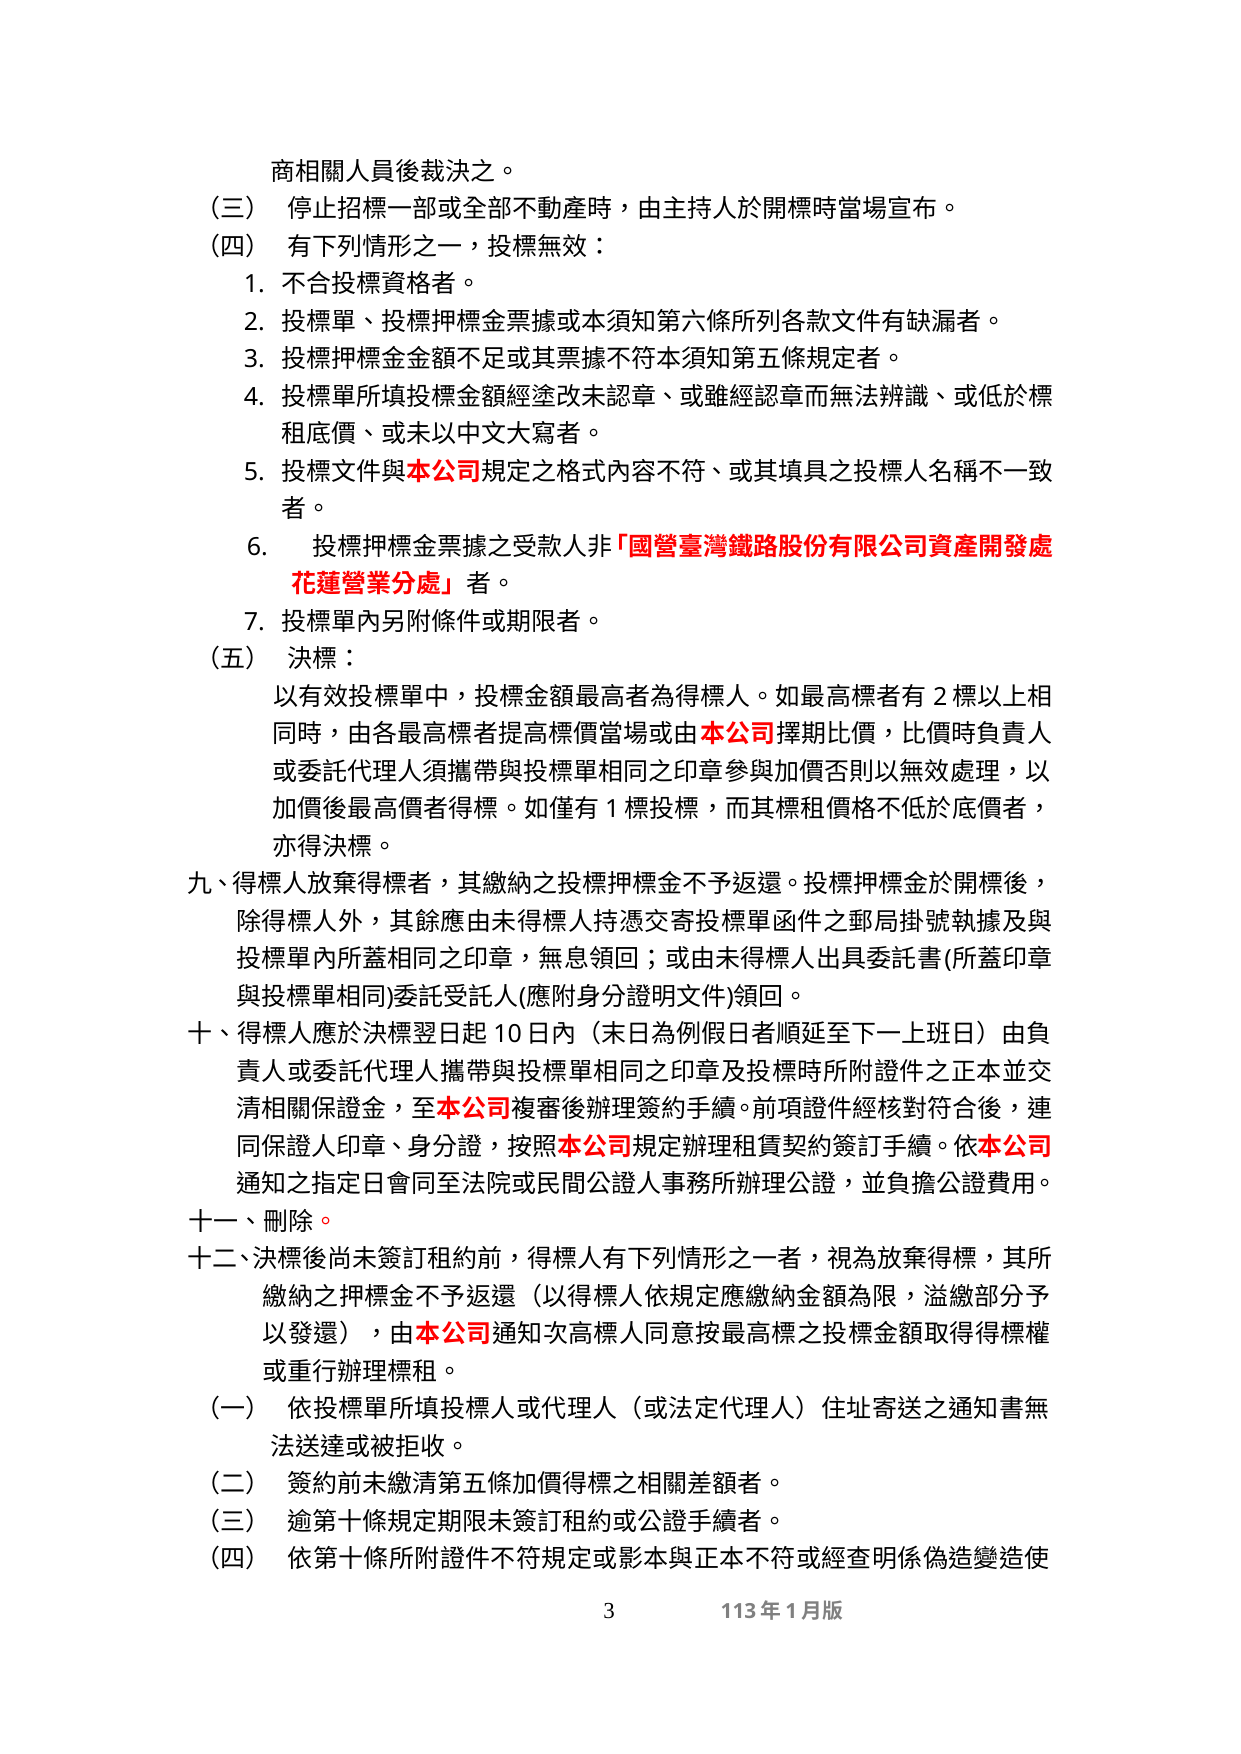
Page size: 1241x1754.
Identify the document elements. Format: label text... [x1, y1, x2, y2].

list 投標單所填投標金額經塗改未認章、或雖經認章而無法辨識、或低於標租底價、或未以中文大寫者。 [244, 375, 1053, 450]
list 投標單內另附條件或期限者。 [244, 600, 1053, 637]
text 十一、刪除。 [189, 1200, 1053, 1237]
list 投標押標金票據之受款人非「國營臺灣鐵路股份有限公司資產開發處花蓮營業分處」者。 [247, 525, 1053, 600]
list 有下列情形之一，投標無效： [195, 225, 1051, 262]
list 投標文件與本公司規定之格式內容不符、或其填具之投標人名稱不一致者。 [244, 450, 1053, 525]
text 以有效投標單中，投標金額最高者為得標人。如最高標者有2標以上相同時，由各最高標者提高標價當場或由本公司擇期比價，比價時負責人或委託代理人須攜帶與投標單相同之印章參與加價否則以無效處理，以加價後最高價者得標。如僅有1標投標，而其標租價格不低於底價者，亦得決標。 [272, 675, 1053, 862]
list 商相關人員後裁決之。 [195, 150, 1051, 187]
text 九、得標人放棄得標者，其繳納之投標押標金不予返還。投標押標金於開標後，除得標人外，其餘應由未得標人持憑交寄投標單函件之郵局掛號執據及與投標單內所蓋相同之印章，無息領回；或由未得標人出具委託書(所蓋印章與投標單相同)委託受託人(應附身分證明文件)領回。 [187, 862, 1053, 1012]
list 不合投標資格者。 [244, 262, 1053, 300]
list 依投標單所填投標人或代理人（或法定代理人）住址寄送之通知書無法送達或被拒收。 [195, 1387, 1051, 1462]
list 逾第十條規定期限未簽訂租約或公證手續者。 [195, 1500, 1051, 1537]
text 十、得標人應於決標翌日起10日內（末日為例假日者順延至下一上班日）由負責人或委託代理人攜帶與投標單相同之印章及投標時所附證件之正本並交清相關保證金，至本公司複審後辦理簽約手續。前項證件經核對符合後，連同保證人印章、身分證，按照本公司規定辦理租賃契約簽訂手續。依本公司通知之指定日會同至法院或民間公證人事務所辦理公證，並負擔公證費用。 [187, 1012, 1053, 1200]
list 投標押標金金額不足或其票據不符本須知第五條規定者。 [244, 337, 1053, 375]
list 簽約前未繳清第五條加價得標之相關差額者。 [195, 1462, 1051, 1500]
list 停止招標一部或全部不動產時，由主持人於開標時當場宣布。 [195, 187, 1051, 225]
text 十­二、決標後尚未簽訂租約前，得標人有下列情形之一者，視為放棄得標，其所繳納之押標金不予返還（以得標人依規定應繳納金額為限，溢繳部分予以發還），由本公司通知次高標人同意按最高標之投標金額取得得標權或重行辦理標租。 [187, 1237, 1053, 1387]
list 投標單、投標押標金票據或本須知第六條所列各款文件有缺漏者。 [244, 300, 1053, 337]
list 決標： [195, 637, 1051, 675]
list 依第十條所附證件不符規定或影本與正本不符或經查明係偽造變造使用者。 [195, 1537, 1051, 1575]
